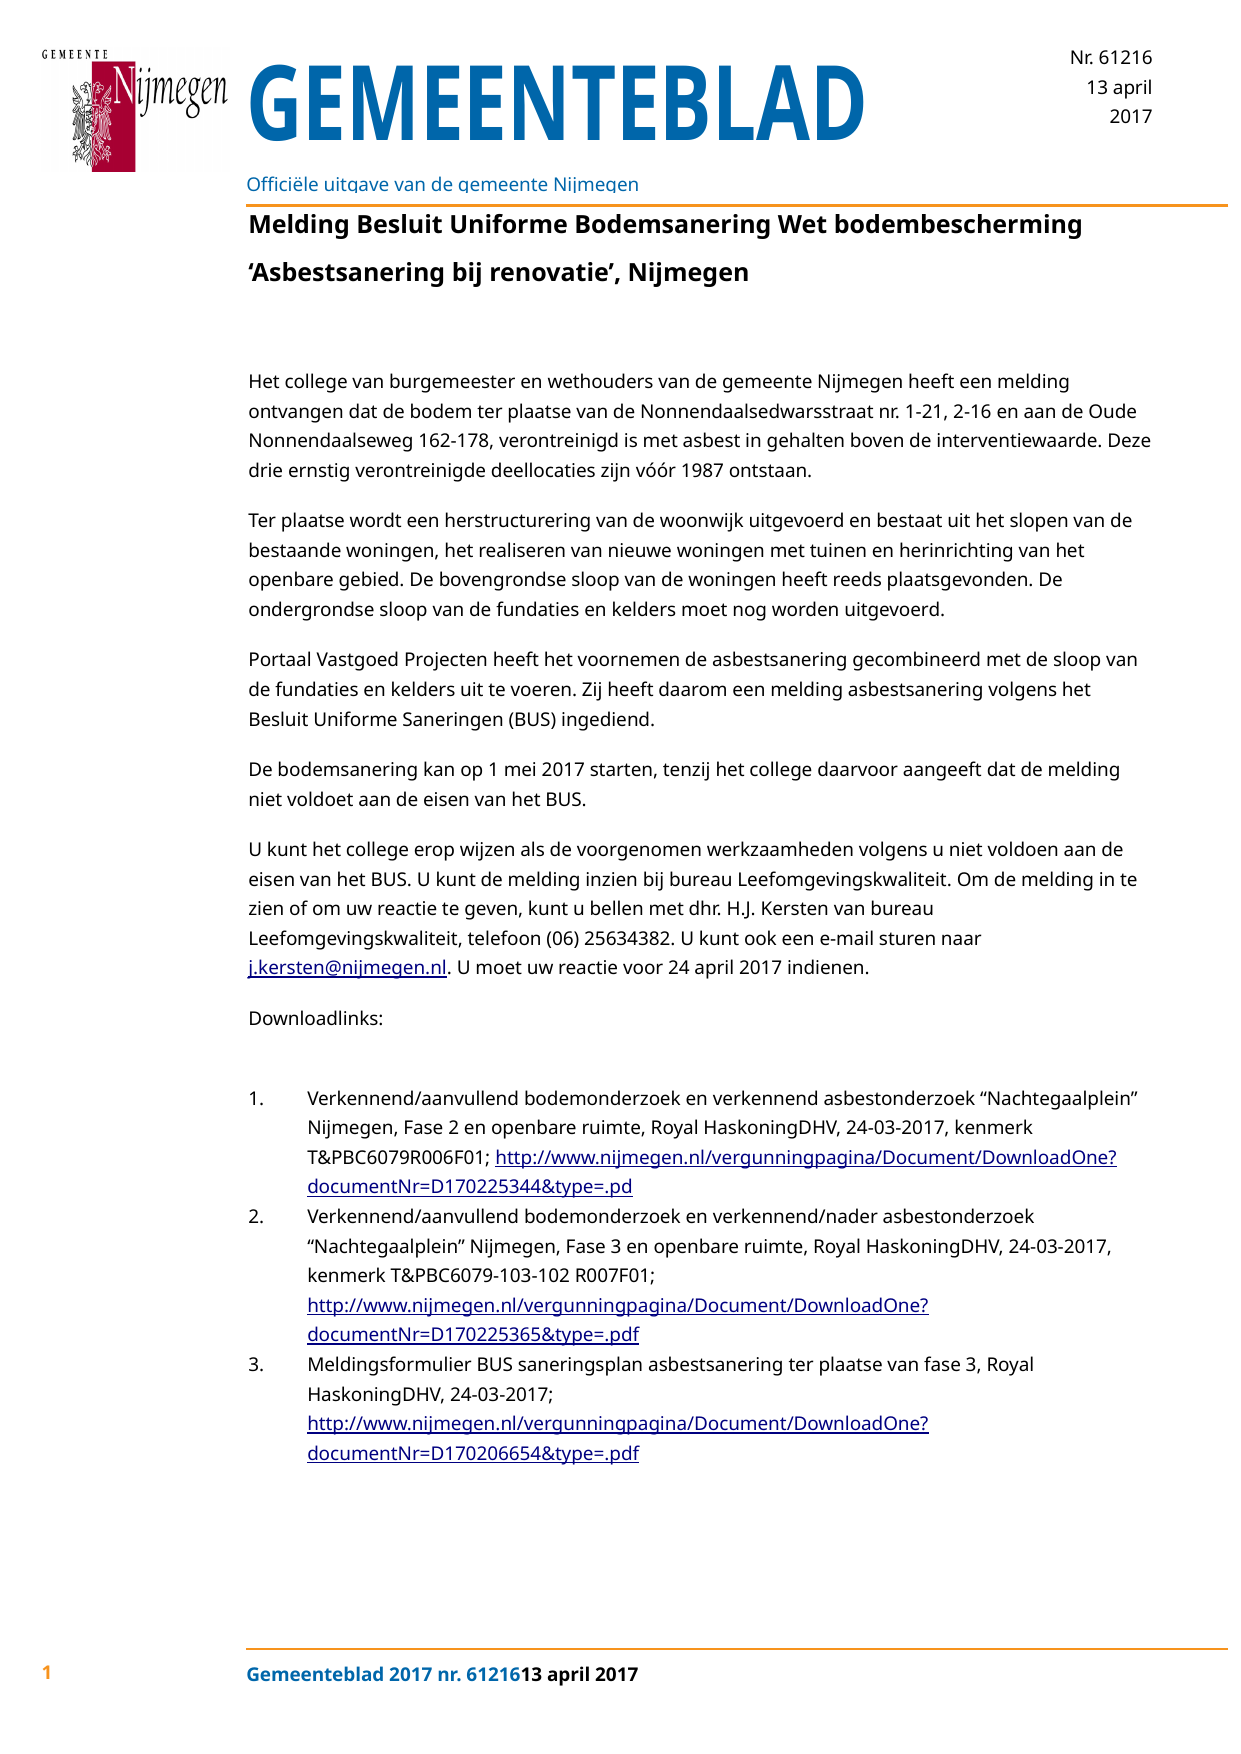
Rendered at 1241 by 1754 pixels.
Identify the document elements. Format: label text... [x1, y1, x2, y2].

list Verkennend/aanvullend bodemonderzoek en verkennend/nader asbestonderzoek “Nachtegaalplein” Nijmegen, Fase 3 en openbare ruimte, Royal HaskoningDHV, 24-03-2017, kenmerk T&PBC6079-103-102 R007F01; http://www.nijmegen.nl/vergunningpagina/Document/DownloadOne?documentNr=D170225365&type=.pdf [248, 1203, 1152, 1347]
text Melding Besluit Uniforme Bodemsanering Wet bodembescherming ‘Asbestsanering bij renovatie’, Nijmegen [248, 207, 1152, 288]
text U kunt het college erop wijzen als de voorgenomen werkzaamheden volgens u niet voldoen aan de eisen van het BUS. U kunt de melding inzien bij bureau Leefomgevingskwaliteit. Om de melding in te zien of om uw reactie te geven, kunt u bellen met dhr. H.J. Kersten van bureau Leefomgevingskwaliteit, telefoon (06) 25634382. U kunt ook een e-mail sturen naar j.kersten@nijmegen.nl. U moet uw reactie voor 24 april 2017 indienen. [248, 836, 1152, 980]
list Verkennend/aanvullend bodemonderzoek en verkennend asbestonderzoek “Nachtegaalplein” Nijmegen, Fase 2 en openbare ruimte, Royal HaskoningDHV, 24-03-2017, kenmerk T&PBC6079R006F01; http://www.nijmegen.nl/vergunningpagina/Document/DownloadOne?documentNr=D170225344&type=.pd [248, 1085, 1152, 1199]
text Downloadlinks: [248, 1005, 1152, 1031]
picture [41, 47, 231, 172]
list Meldingsformulier BUS saneringsplan asbestsanering ter plaatse van fase 3, Royal HaskoningDHV, 24-03-2017; http://www.nijmegen.nl/vergunningpagina/Document/DownloadOne?documentNr=D170206654&type=.pdf [248, 1351, 1152, 1466]
text Ter plaatse wordt een herstructurering van de woonwijk uitgevoerd en bestaat uit het slopen van de bestaande woningen, het realiseren van nieuwe woningen met tuinen en herinrichting van het openbare gebied. De bovengrondse sloop van de woningen heeft reeds plaatsgevonden. De ondergrondse sloop van de fundaties en kelders moet nog worden uitgevoerd. [248, 507, 1152, 622]
text Portaal Vastgoed Projecten heeft het voornemen de asbestsanering gecombineerd met de sloop van de fundaties en kelders uit te voeren. Zij heeft daarom een melding asbestsanering volgens het Besluit Uniforme Saneringen (BUS) ingediend. [248, 647, 1152, 732]
text De bodemsanering kan op 1 mei 2017 starten, tenzij het college daarvoor aangeeft dat de melding niet voldoet aan de eisen van het BUS. [248, 756, 1152, 812]
text Het college van burgemeester en wethouders van de gemeente Nijmegen heeft een melding ontvangen dat de bodem ter plaatse van de Nonnendaalsedwarsstraat nr. 1-21, 2-16 en aan de Oude Nonnendaalseweg 162-178, verontreinigd is met asbest in gehalten boven de interventiewaarde. Deze drie ernstig verontreinigde deellocaties zijn vóór 1987 ontstaan. [248, 368, 1152, 483]
